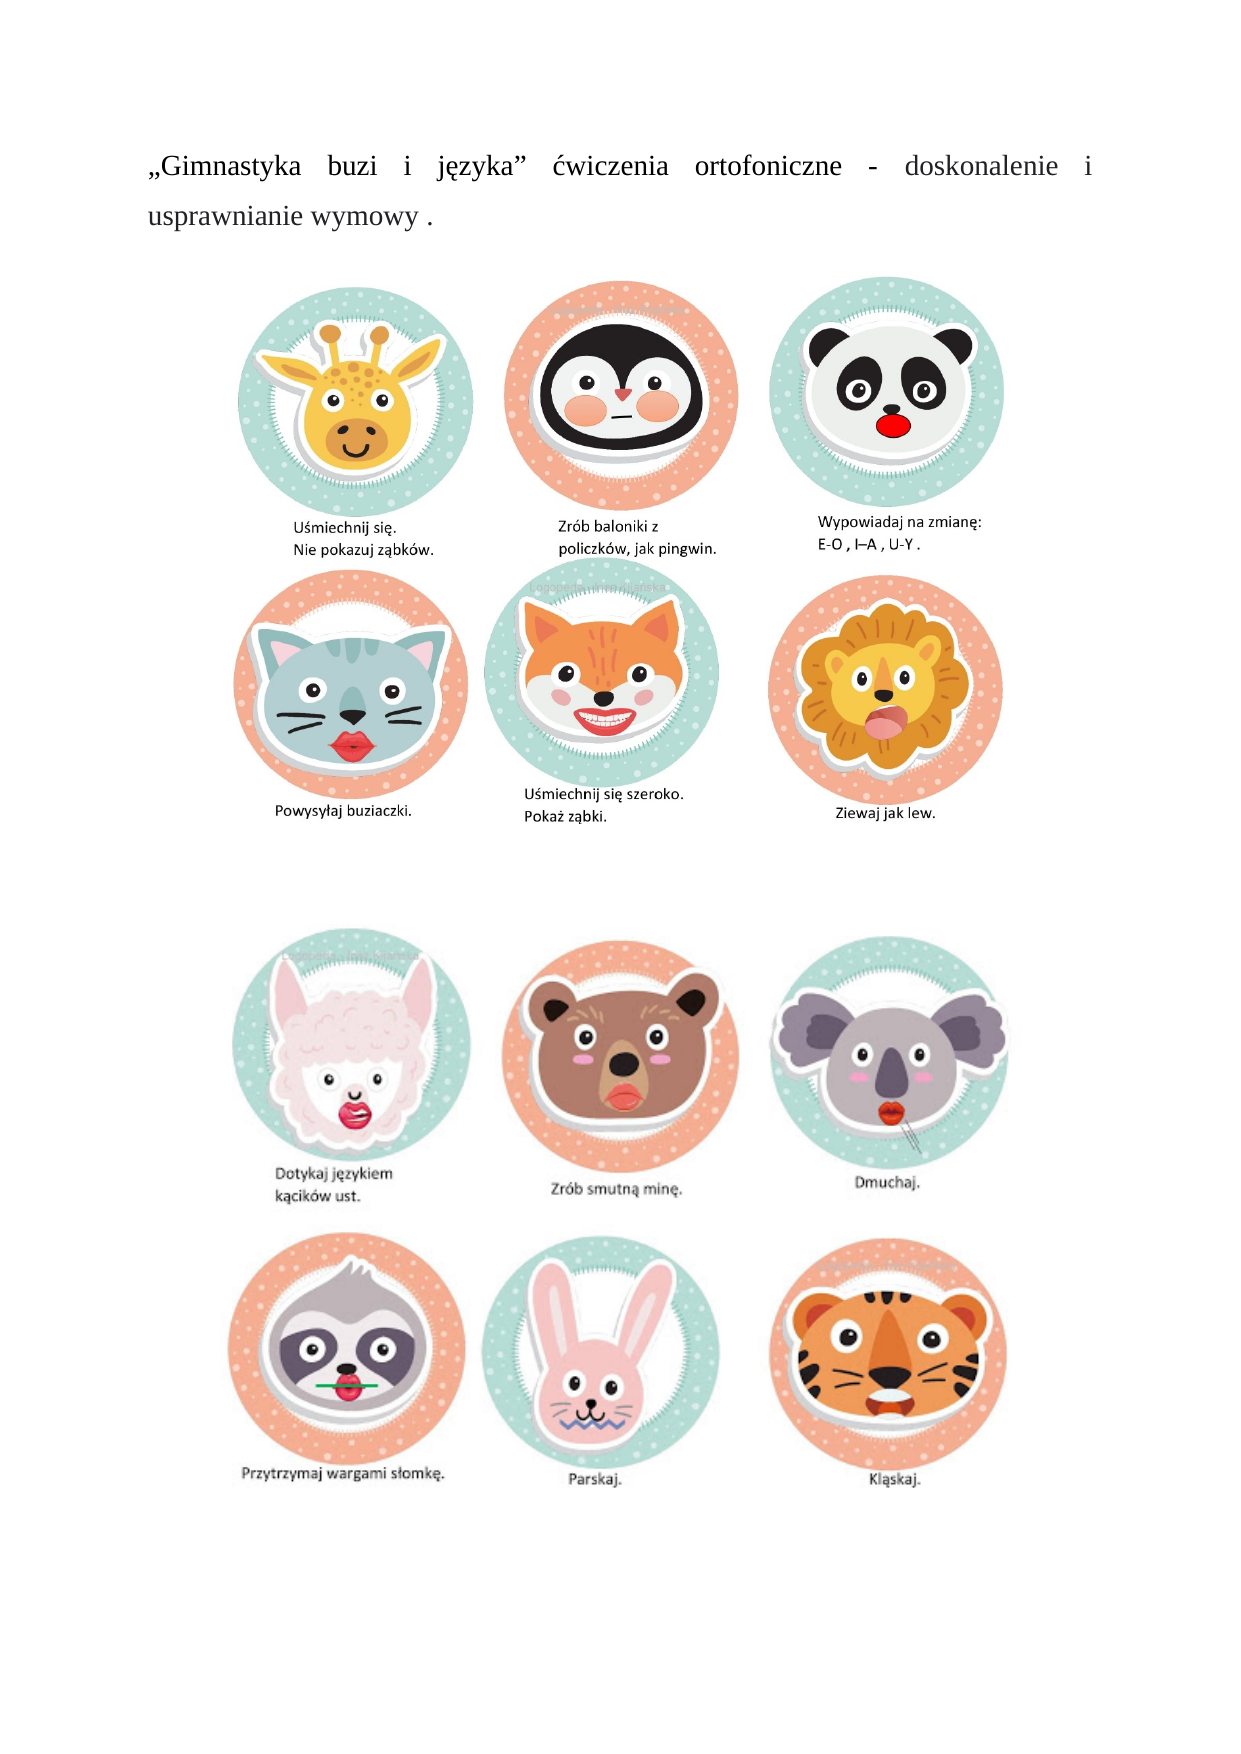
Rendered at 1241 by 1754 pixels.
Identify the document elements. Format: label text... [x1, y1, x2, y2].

picture [220, 924, 1020, 1491]
picture [225, 265, 1016, 824]
text „Gimnastyka buzi i języka” ćwiczenia ortofoniczne - doskonalenie i usprawnianie wymowy . [148, 148, 1093, 231]
